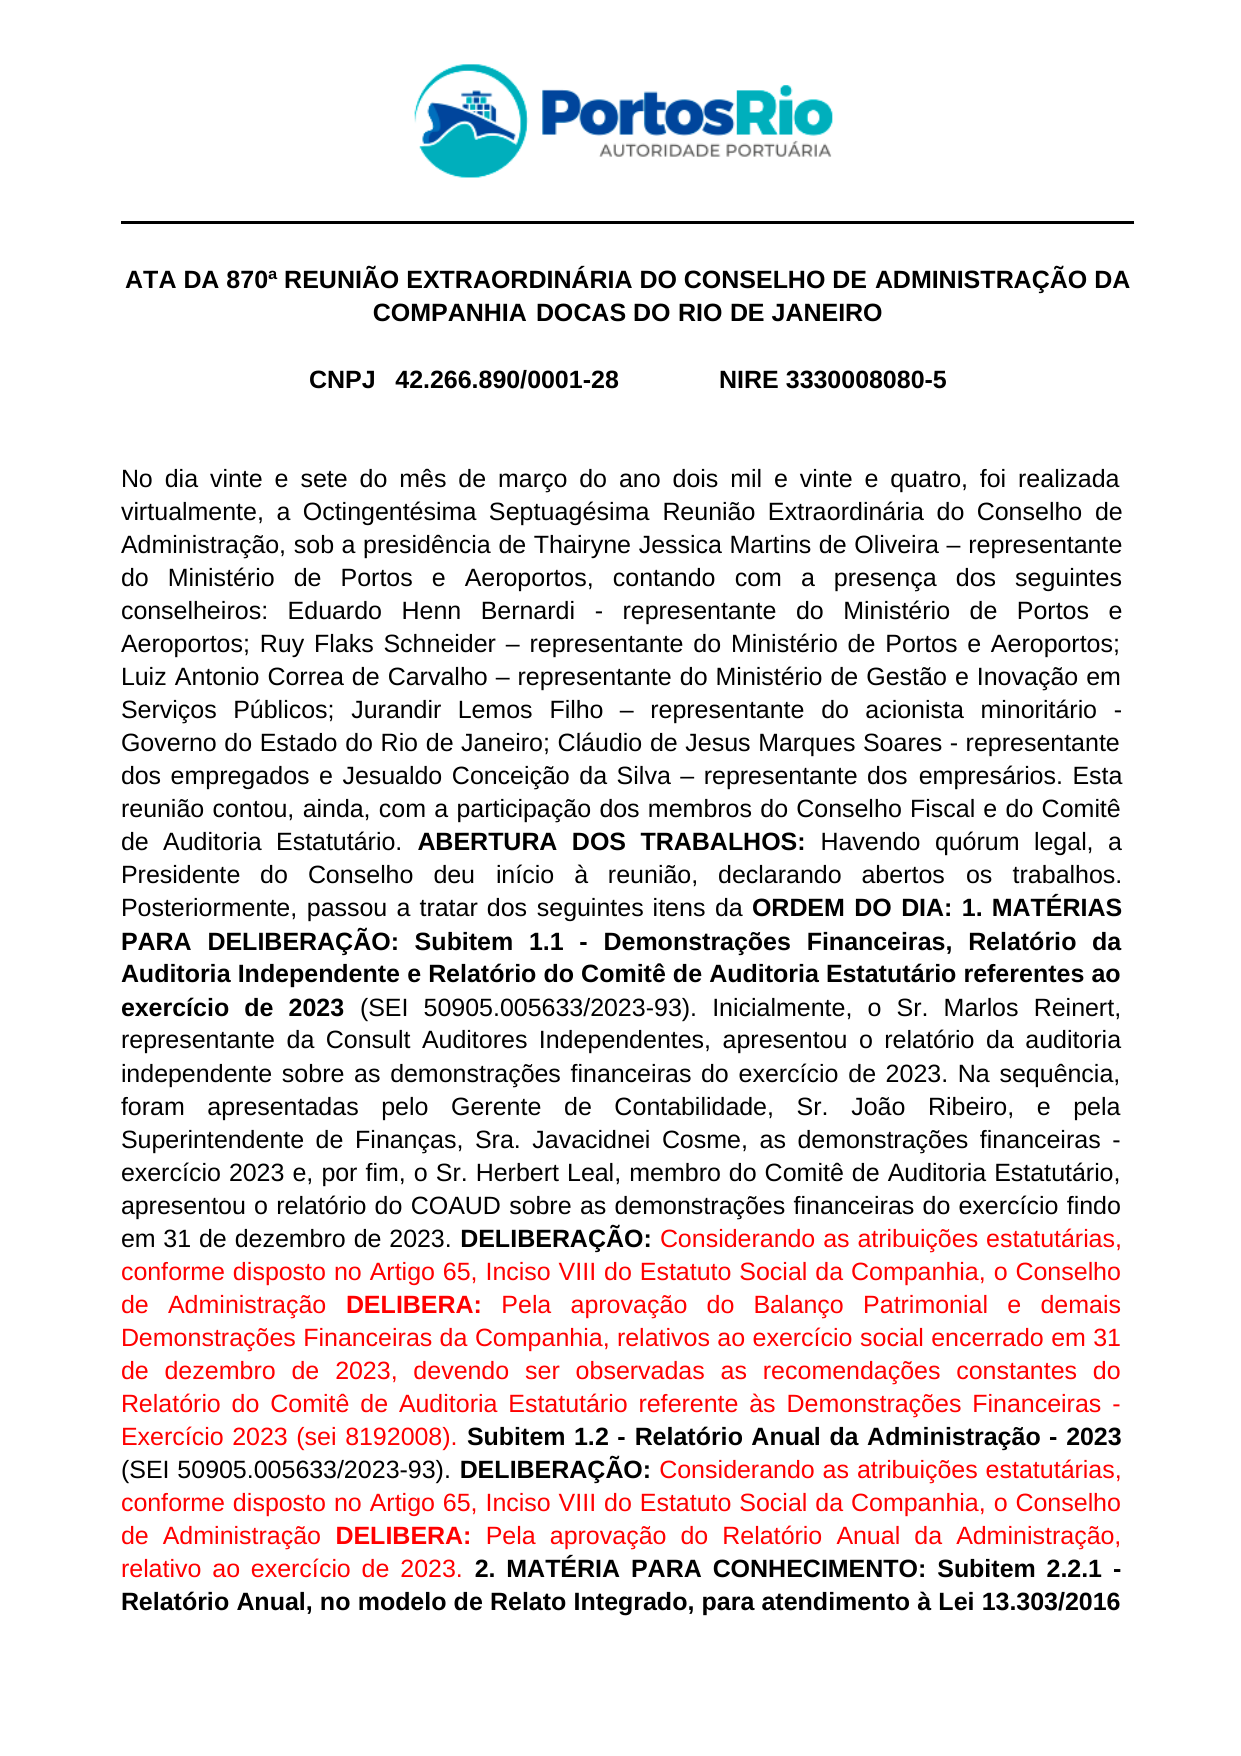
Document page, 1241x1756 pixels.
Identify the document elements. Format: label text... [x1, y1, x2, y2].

text No dia vinte e sete do mês de março do ano dois mil e vinte e quatro, foi realizada virtualmente, a Octingentésima Septuagésima Reunião Extraordinária do Conselho de Administração, sob a presidência de Thairyne Jessica Martins de Oliveira – representante do Ministério de Portos e Aeroportos, contando com a presença dos seguintes conselheiros: Eduardo Henn Bernardi - representante do Ministério de Portos e Aeroportos; Ruy Flaks Schneider – representante do Ministério de Portos e Aeroportos; Luiz Antonio Correa de Carvalho – representante do Ministério de Gestão e Inovação em Serviços Públicos; Jurandir Lemos Filho – representante do acionista minoritário - Governo do Estado do Rio de Janeiro; Cláudio de Jesus Marques Soares - representante dos empregados e Jesualdo Conceição da Silva – representante dos empresários. Esta reunião contou, ainda, com a participação dos membros do Conselho Fiscal e do Comitê de Auditoria Estatutário. ABERTURA DOS TRABALHOS: Havendo quórum legal, a Presidente do Conselho deu início à reunião, declarando abertos os trabalhos. Posteriormente, passou a tratar dos seguintes itens da ORDEM DO DIA: 1. MATÉRIAS PARA DELIBERAÇÃO: Subitem 1.1 - Demonstrações Financeiras, Relatório da Auditoria Independente e Relatório do Comitê de Auditoria Estatutário referentes ao exercício de 2023 (SEI 50905.005633/2023-93). Inicialmente, o Sr. Marlos Reinert, representante da Consult Auditores Independentes, apresentou o relatório da auditoria independente sobre as demonstrações financeiras do exercício de 2023. Na sequência, foram apresentadas pelo Gerente de Contabilidade, Sr. João Ribeiro, e pela Superintendente de Finanças, Sra. Javacidnei Cosme, as demonstrações financeiras - exercício 2023 e, por fim, o Sr. Herbert Leal, membro do Comitê de Auditoria Estatutário, apresentou o relatório do COAUD sobre as demonstrações financeiras do exercício findo em 31 de dezembro de 2023. DELIBERAÇÃO: Considerando as atribuições estatutárias, conforme disposto no Artigo 65, Inciso VIII do Estatuto Social da Companhia, o Conselho de Administração DELIBERA: Pela aprovação do Balanço Patrimonial e demais Demonstrações Financeiras da Companhia, relativos ao exercício social encerrado em 31 de dezembro de 2023, devendo ser observadas as recomendações constantes do Relatório do Comitê de Auditoria Estatutário referente às Demonstrações Financeiras - Exercício 2023 (sei 8192008). Subitem 1.2 - Relatório Anual da Administração - 2023 (SEI 50905.005633/2023-93). DELIBERAÇÃO: Considerando as atribuições estatutárias, conforme disposto no Artigo 65, Inciso VIII do Estatuto Social da Companhia, o Conselho de Administração DELIBERA: Pela aprovação do Relatório Anual da Administração, relativo ao exercício de 2023. 2. MATÉRIA PARA CONHECIMENTO: Subitem 2.2.1 - Relatório Anual, no modelo de Relato Integrado, para atendimento à Lei 13.303/2016 [121, 464, 1122, 1616]
text CNPJ 42.266.890/0001-28 NIRE 3330008080-5 [122, 365, 1134, 394]
subtitle ATA DA 870ª REUNIÃO EXTRAORDINÁRIA DO CONSELHO DE ADMINISTRAÇÃO DA COMPANHIA DOCAS DO RIO DE JANEIRO [121, 265, 1134, 327]
